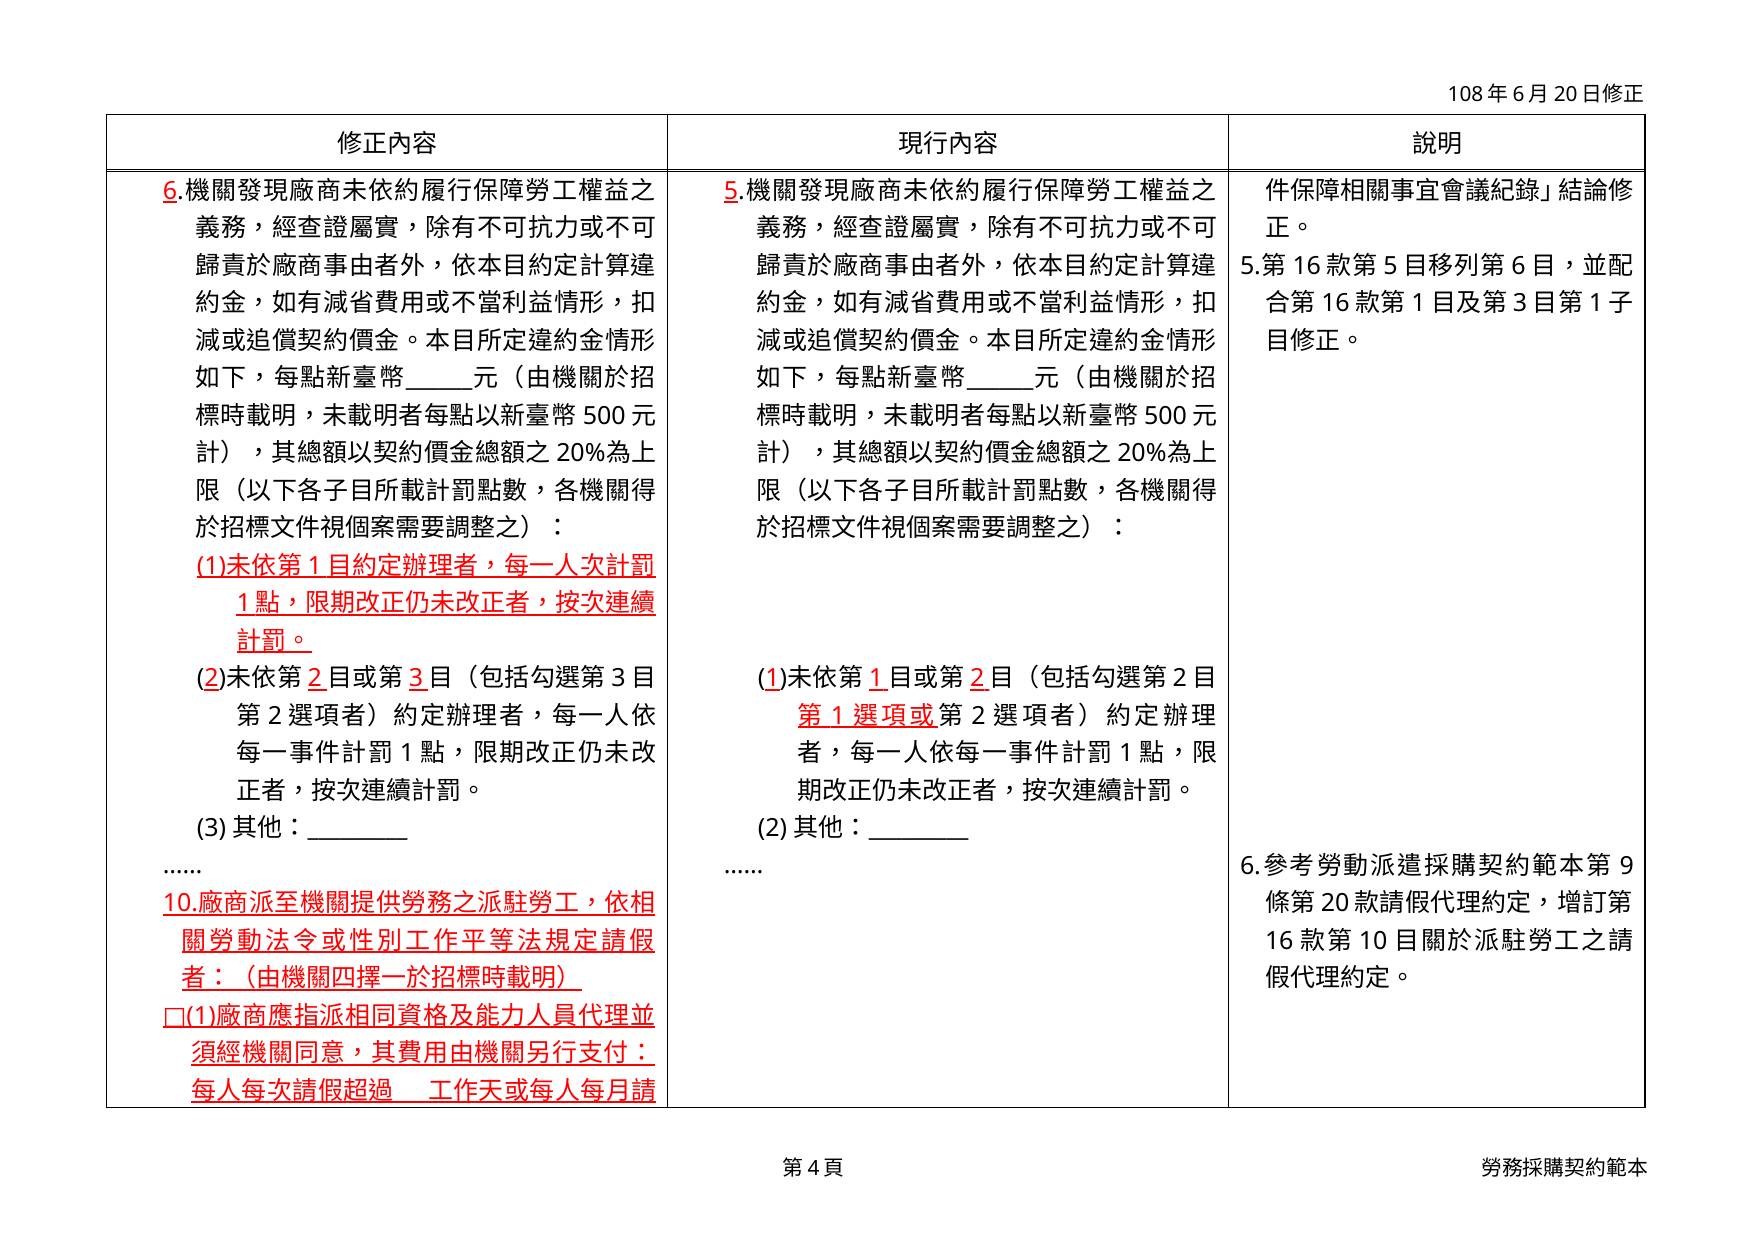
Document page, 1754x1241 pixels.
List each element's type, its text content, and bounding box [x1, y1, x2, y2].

table_cell 6.機關發現廠商未依約履行保障勞工權益之義務，經查證屬實，除有不可抗力或不可歸責於廠商事由者外，依本目約定計算違約金，如有減省費用或不當利益情形，扣減或追償契約價金。本目所定違約金情形如下，每點新臺幣______元（由機關於招標時載明，未載明者每點以新臺幣500元計），其總額以契約價金總額之20%為上限（以下各子目所載計罰點數，各機關得於招標文件視個案需要調整之）： (1)未依第1目約定辦理者，每一人次計罰1點，限期改正仍未改正者，按次連續計罰。 (2)未依第2目或第3目（包括勾選第3目第2選項者）約定辦理者，每一人依每一事件計罰1點，限期改正仍未改正者，按次連續計罰。 (3) 其他：_________ …… 10.廠商派至機關提供勞務之派駐勞工，依相關勞動法令或性別工作平等法規定請假者：（由機關四擇一於招標時載明） □(1)廠商應指派相同資格及能力人員代理並須經機關同意，其費用由機關另行支付：每人每次請假超過___工作天或每人每月請 [107, 172, 667, 1107]
table_cell 依本會108年1月29日「研商加強政府採購勞務承攬案件之勞動條件保障相關事宜會議紀錄」結論，參考勞動派遣採購契約範本第9條第1款，增列第16款第1目關於派駐勞工勞動契約約定。以下目次遞移。 第16款第2目移列第3目，並依本會108年1月29日「研商加強政府採購勞務承攬案件之勞動條件保障相關事宜會議紀錄」結論，第1子目由選項條款改列約定條款。另依內政部108年1月31日台內團字第1080280252號函建議，修正第3子目。 3.第3目第4子目增列「消除對婦女一切形式歧視公約施行法」。 4.第16款第4目移列第5目，並依本會108年1月29日「研商加強政府採購勞務承攬案件之勞動條件保障相關事宜會議紀錄」結論修正。 5.第16款第5目移列第6目，並配合第16款第1目及第3目第1子目修正。 6.參考勞動派遣採購契約範本第9條第20款請假代理約定，增訂第16款第10目關於派駐勞工之請假代理約定。 依內政部108年1月31日台內團字第1080280252號函建議，增訂第17款合作社社員權益保障條款。 4.原第17款至第19款遞移為第18款至第20款，內容未修正。 [1229, 172, 1644, 1107]
table_header 說明 [1229, 115, 1644, 169]
table_cell 5.機關發現廠商未依約履行保障勞工權益之義務，經查證屬實，除有不可抗力或不可歸責於廠商事由者外，依本目約定計算違約金，如有減省費用或不當利益情形，扣減或追償契約價金。本目所定違約金情形如下，每點新臺幣______元（由機關於招標時載明，未載明者每點以新臺幣500元計），其總額以契約價金總額之20%為上限（以下各子目所載計罰點數，各機關得於招標文件視個案需要調整之）： (1)未依第1目或第2目（包括勾選第2目第1選項或第2選項者）約定辦理者，每一人依每一事件計罰1點，限期改正仍未改正者，按次連續計罰。 (2) 其他：_________ …… [668, 172, 1228, 1107]
table_header 修正內容 [107, 115, 667, 169]
table_header 現行內容 [668, 115, 1228, 169]
